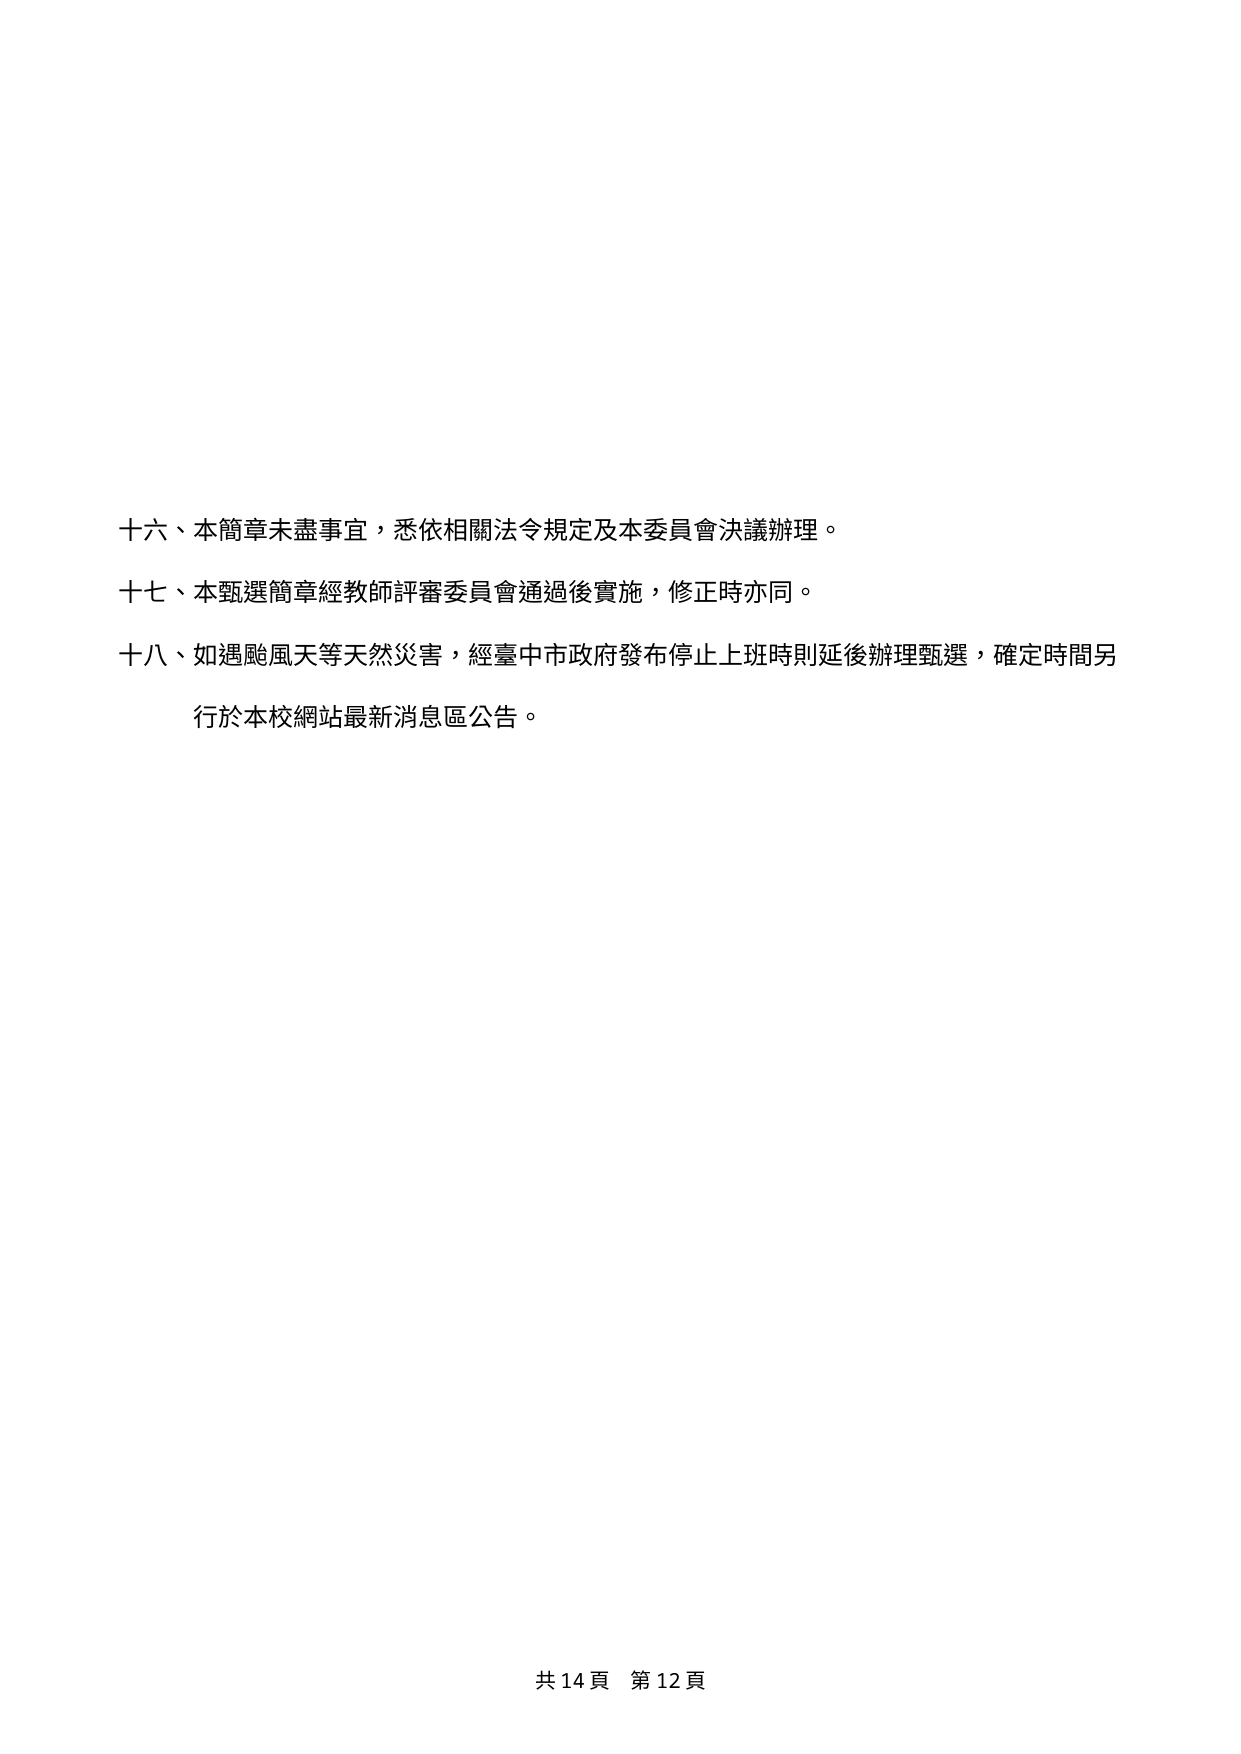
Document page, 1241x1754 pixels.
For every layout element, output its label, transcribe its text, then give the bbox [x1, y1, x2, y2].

text 十七、本甄選簡章經教師評審委員會通過後實施，修正時亦同。 [118, 549, 1122, 612]
text 十六、本簡章未盡事宜，悉依相關法令規定及本委員會決議辦理。 [118, 487, 1122, 549]
text 十八、如遇颱風天等天然災害，經臺中市政府發布停止上班時則延後辦理甄選，確定時間另行於本校網站最新消息區公告。 [118, 612, 1122, 737]
